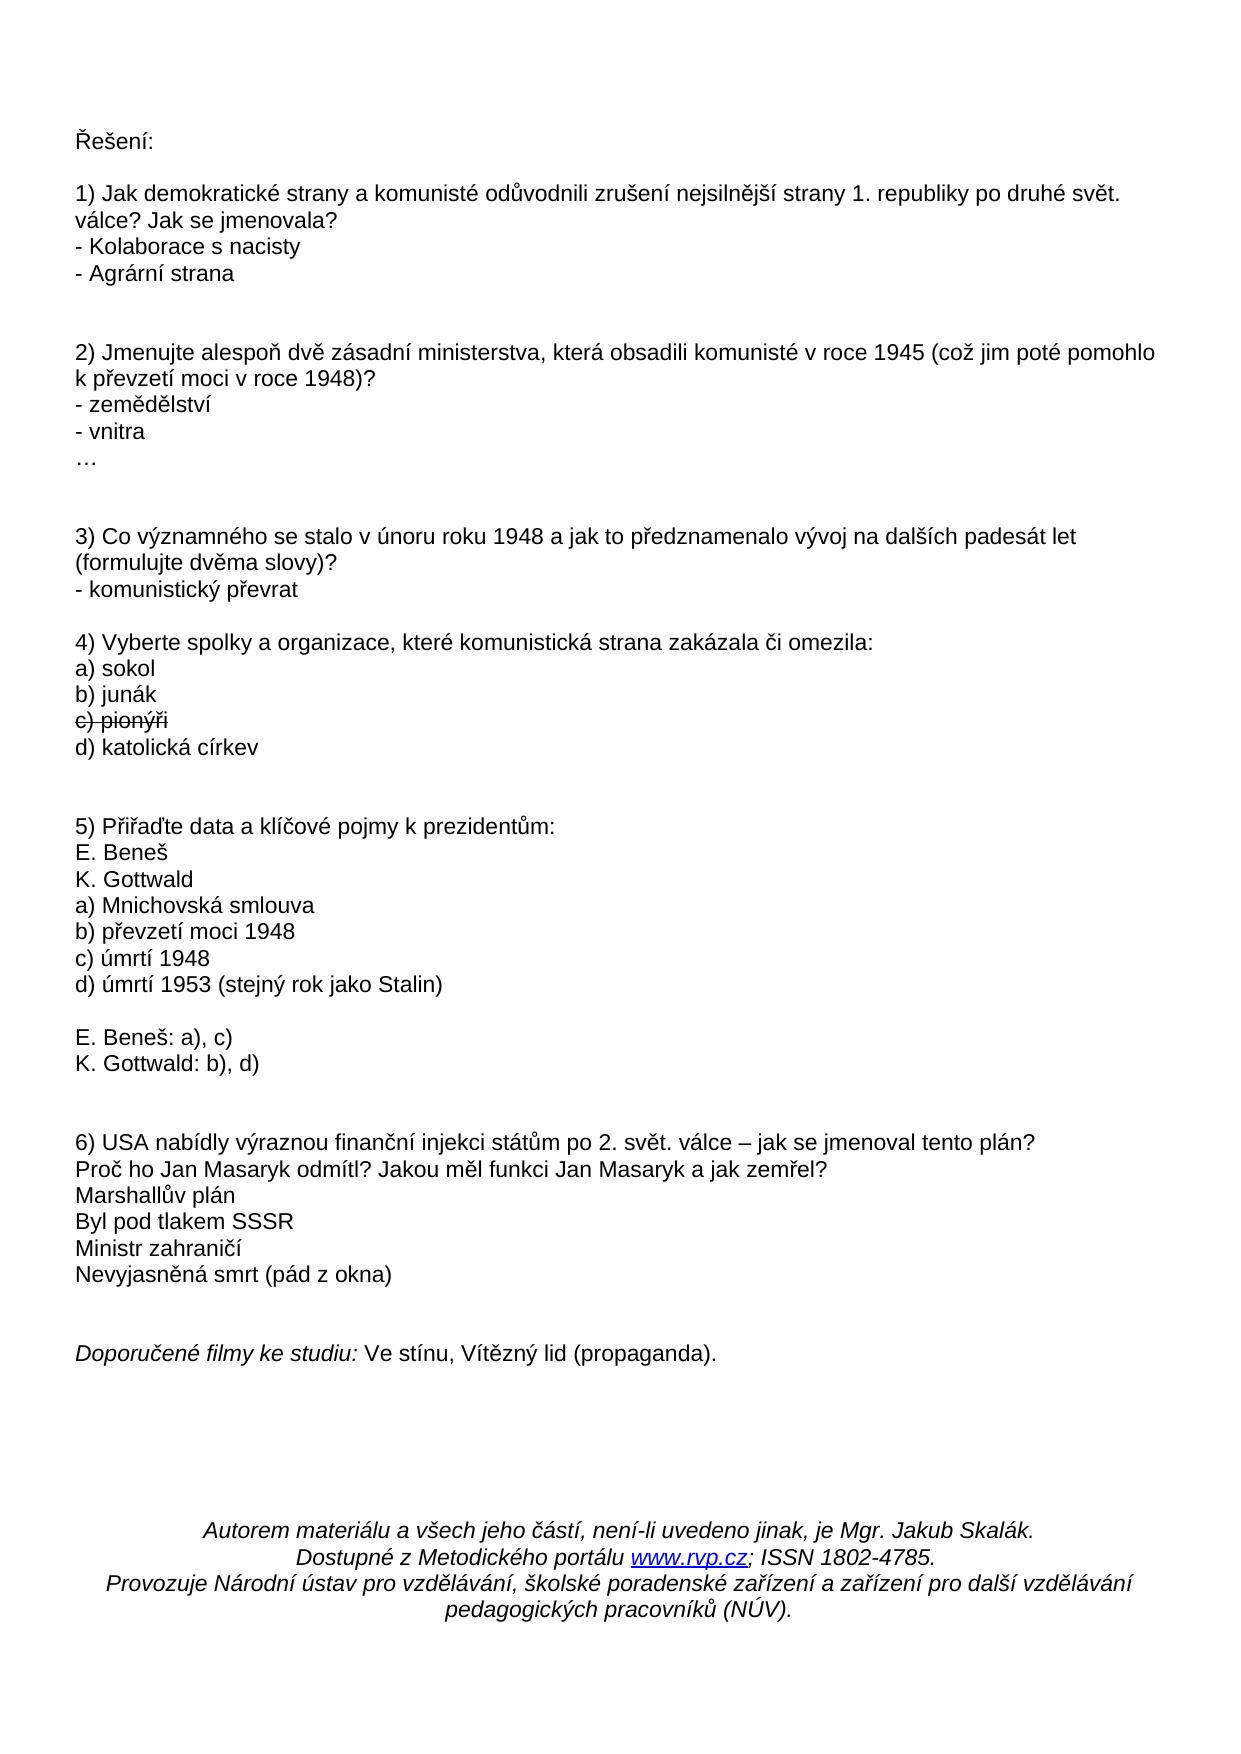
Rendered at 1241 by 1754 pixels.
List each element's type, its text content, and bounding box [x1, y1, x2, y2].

text K. Gottwald: b), d) [75, 1050, 1165, 1076]
text a) Mnichovská smlouva [75, 892, 1165, 918]
text a) sokol [75, 655, 1165, 681]
text 6) USA nabídly výraznou finanční injekci státům po 2. svět. válce – jak se jmenoval tento plán? [75, 1129, 1165, 1156]
text d) katolická církev [75, 734, 1165, 760]
text Řešení: [75, 128, 1165, 154]
text c) úmrtí 1948 [75, 945, 1165, 971]
text 2) Jmenujte alespoň dvě zásadní ministerstva, která obsadili komunisté v roce 1945 (což jim poté pomohlo k převzetí moci v roce 1948)? [75, 338, 1165, 391]
text Proč ho Jan Masaryk odmítl? Jakou měl funkci Jan Masaryk a jak zemřel? [75, 1156, 1165, 1182]
text Nevyjasněná smrt (pád z okna) [75, 1261, 1165, 1287]
text - Agrární strana [75, 259, 1165, 286]
text - zemědělství [75, 391, 1165, 418]
text … [75, 444, 1165, 470]
text b) převzetí moci 1948 [75, 918, 1165, 945]
text - Kolaborace s nacisty [75, 233, 1165, 259]
text 5) Přiřaďte data a klíčové pojmy k prezidentům: [75, 813, 1165, 839]
text - vnitra [75, 418, 1165, 444]
text Doporučené filmy ke studiu: Ve stínu, Vítězný lid (propaganda). [75, 1340, 1165, 1366]
text c) pionýři [75, 707, 1165, 734]
text - komunistický převrat [75, 576, 1165, 602]
text 1) Jak demokratické strany a komunisté odůvodnili zrušení nejsilnější strany 1. republiky po druhé svět. válce? Jak se jmenovala? [75, 180, 1165, 233]
text b) junák [75, 681, 1165, 707]
text d) úmrtí 1953 (stejný rok jako Stalin) [75, 971, 1165, 997]
text K. Gottwald [75, 866, 1165, 892]
text Marshallův plán [75, 1182, 1165, 1208]
text 3) Co významného se stalo v únoru roku 1948 a jak to předznamenalo vývoj na dalších padesát let (formulujte dvěma slovy)? [75, 523, 1165, 576]
text E. Beneš: a), c) [75, 1024, 1165, 1050]
text Byl pod tlakem SSSR [75, 1208, 1165, 1234]
text Ministr zahraničí [75, 1234, 1165, 1261]
text 4) Vyberte spolky a organizace, které komunistická strana zakázala či omezila: [75, 628, 1165, 655]
text E. Beneš [75, 839, 1165, 866]
